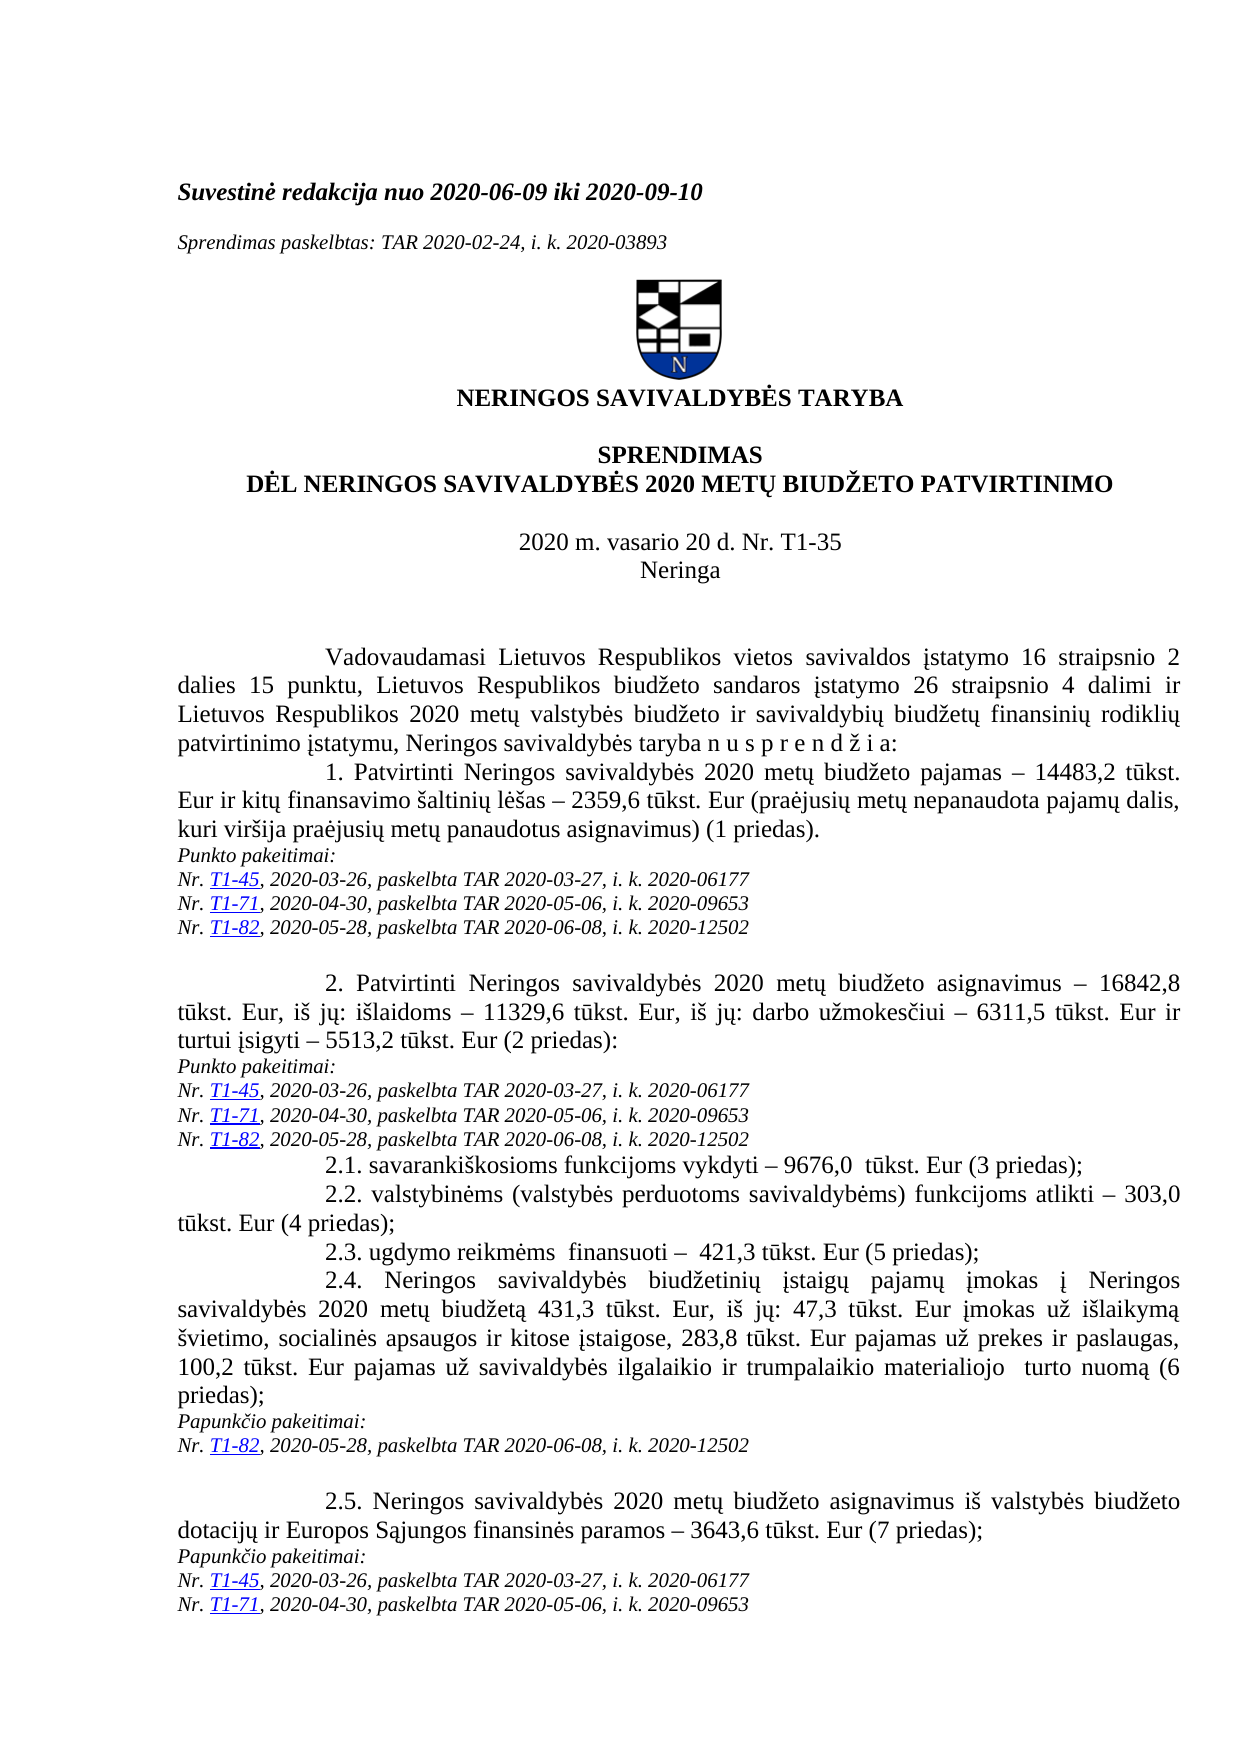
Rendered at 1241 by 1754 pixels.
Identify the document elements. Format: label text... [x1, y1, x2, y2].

text Nr. T1-82, 2020-05-28, paskelbta TAR 2020-06-08, i. k. 2020-12502 [177, 1127, 1181, 1151]
text Sprendimas paskelbtas: TAR 2020-02-24, i. k. 2020-03893 [177, 230, 1181, 254]
text Nr. T1-45, 2020-03-26, paskelbta TAR 2020-03-27, i. k. 2020-06177 [177, 1568, 1181, 1592]
text NERINGOS SAVIVALDYBĖS TARYBA [177, 383, 1183, 412]
text Vadovaudamasi Lietuvos Respublikos vietos savivaldos įstatymo 16 straipsnio 2 dalies 15 punktu, Lietuvos Respublikos biudžeto sandaros įstatymo 26 straipsnio 4 dalimi ir Lietuvos Respublikos 2020 metų valstybės biudžeto ir savivaldybių biudžetų finansinių rodiklių patvirtinimo įstatymu, Neringos savivaldybės taryba n u s p r e n d ž i a: [177, 642, 1181, 757]
text Punkto pakeitimai: [177, 843, 1181, 867]
text 2.3. ugdymo reikmėms finansuoti – 421,3 tūkst. Eur (5 priedas); [177, 1237, 1181, 1266]
text 2. Patvirtinti Neringos savivaldybės 2020 metų biudžeto asignavimus – 16842,8 tūkst. Eur, iš jų: išlaidoms – 11329,6 tūkst. Eur, iš jų: darbo užmokesčiui – 6311,5 tūkst. Eur ir turtui įsigyti – 5513,2 tūkst. Eur (2 priedas): [177, 968, 1181, 1054]
text Papunkčio pakeitimai: [177, 1544, 1181, 1568]
text Nr. T1-82, 2020-05-28, paskelbta TAR 2020-06-08, i. k. 2020-12502 [177, 915, 1181, 939]
text Nr. T1-45, 2020-03-26, paskelbta TAR 2020-03-27, i. k. 2020-06177 [177, 1078, 1181, 1102]
text 1. Patvirtinti Neringos savivaldybės 2020 metų biudžeto pajamas – 14483,2 tūkst. Eur ir kitų finansavimo šaltinių lėšas – 2359,6 tūkst. Eur (praėjusių metų nepanaudota pajamų dalis, kuri viršija praėjusių metų panaudotus asignavimus) (1 priedas). [177, 757, 1181, 843]
text Suvestinė redakcija nuo 2020-06-09 iki 2020-09-10 [177, 177, 1181, 206]
text Nr. T1-71, 2020-04-30, paskelbta TAR 2020-05-06, i. k. 2020-09653 [177, 1592, 1181, 1616]
text Nr. T1-71, 2020-04-30, paskelbta TAR 2020-05-06, i. k. 2020-09653 [177, 891, 1181, 915]
text SPRENDIMAS [177, 441, 1183, 469]
text Nr. T1-82, 2020-05-28, paskelbta TAR 2020-06-08, i. k. 2020-12502 [177, 1433, 1181, 1457]
text 2020 m. vasario 20 d. Nr. T1-35 [177, 527, 1183, 556]
text DĖL NERINGOS SAVIVALDYBĖS 2020 METŲ BIUDŽETO PATVIRTINIMO [177, 469, 1183, 498]
text Nr. T1-45, 2020-03-26, paskelbta TAR 2020-03-27, i. k. 2020-06177 [177, 867, 1181, 891]
text 2.4. Neringos savivaldybės biudžetinių įstaigų pajamų įmokas į Neringos savivaldybės 2020 metų biudžetą 431,3 tūkst. Eur, iš jų: 47,3 tūkst. Eur įmokas už išlaikymą švietimo, socialinės apsaugos ir kitose įstaigose, 283,8 tūkst. Eur pajamas už prekes ir paslaugas, 100,2 tūkst. Eur pajamas už savivaldybės ilgalaikio ir trumpalaikio materialiojo turto nuomą (6 priedas); [177, 1266, 1181, 1409]
text Punkto pakeitimai: [177, 1054, 1181, 1078]
text Nr. T1-71, 2020-04-30, paskelbta TAR 2020-05-06, i. k. 2020-09653 [177, 1102, 1181, 1127]
text Neringa [177, 556, 1183, 584]
text 2.2. valstybinėms (valstybės perduotoms savivaldybėms) funkcijoms atlikti – 303,0 tūkst. Eur (4 priedas); [177, 1179, 1181, 1237]
text 2.1. savarankiškosioms funkcijoms vykdyti – 9676,0 tūkst. Eur (3 priedas); [177, 1151, 1181, 1179]
text Papunkčio pakeitimai: [177, 1409, 1181, 1433]
text 2.5. Neringos savivaldybės 2020 metų biudžeto asignavimus iš valstybės biudžeto dotacijų ir Europos Sąjungos finansinės paramos – 3643,6 tūkst. Eur (7 priedas); [177, 1486, 1181, 1544]
